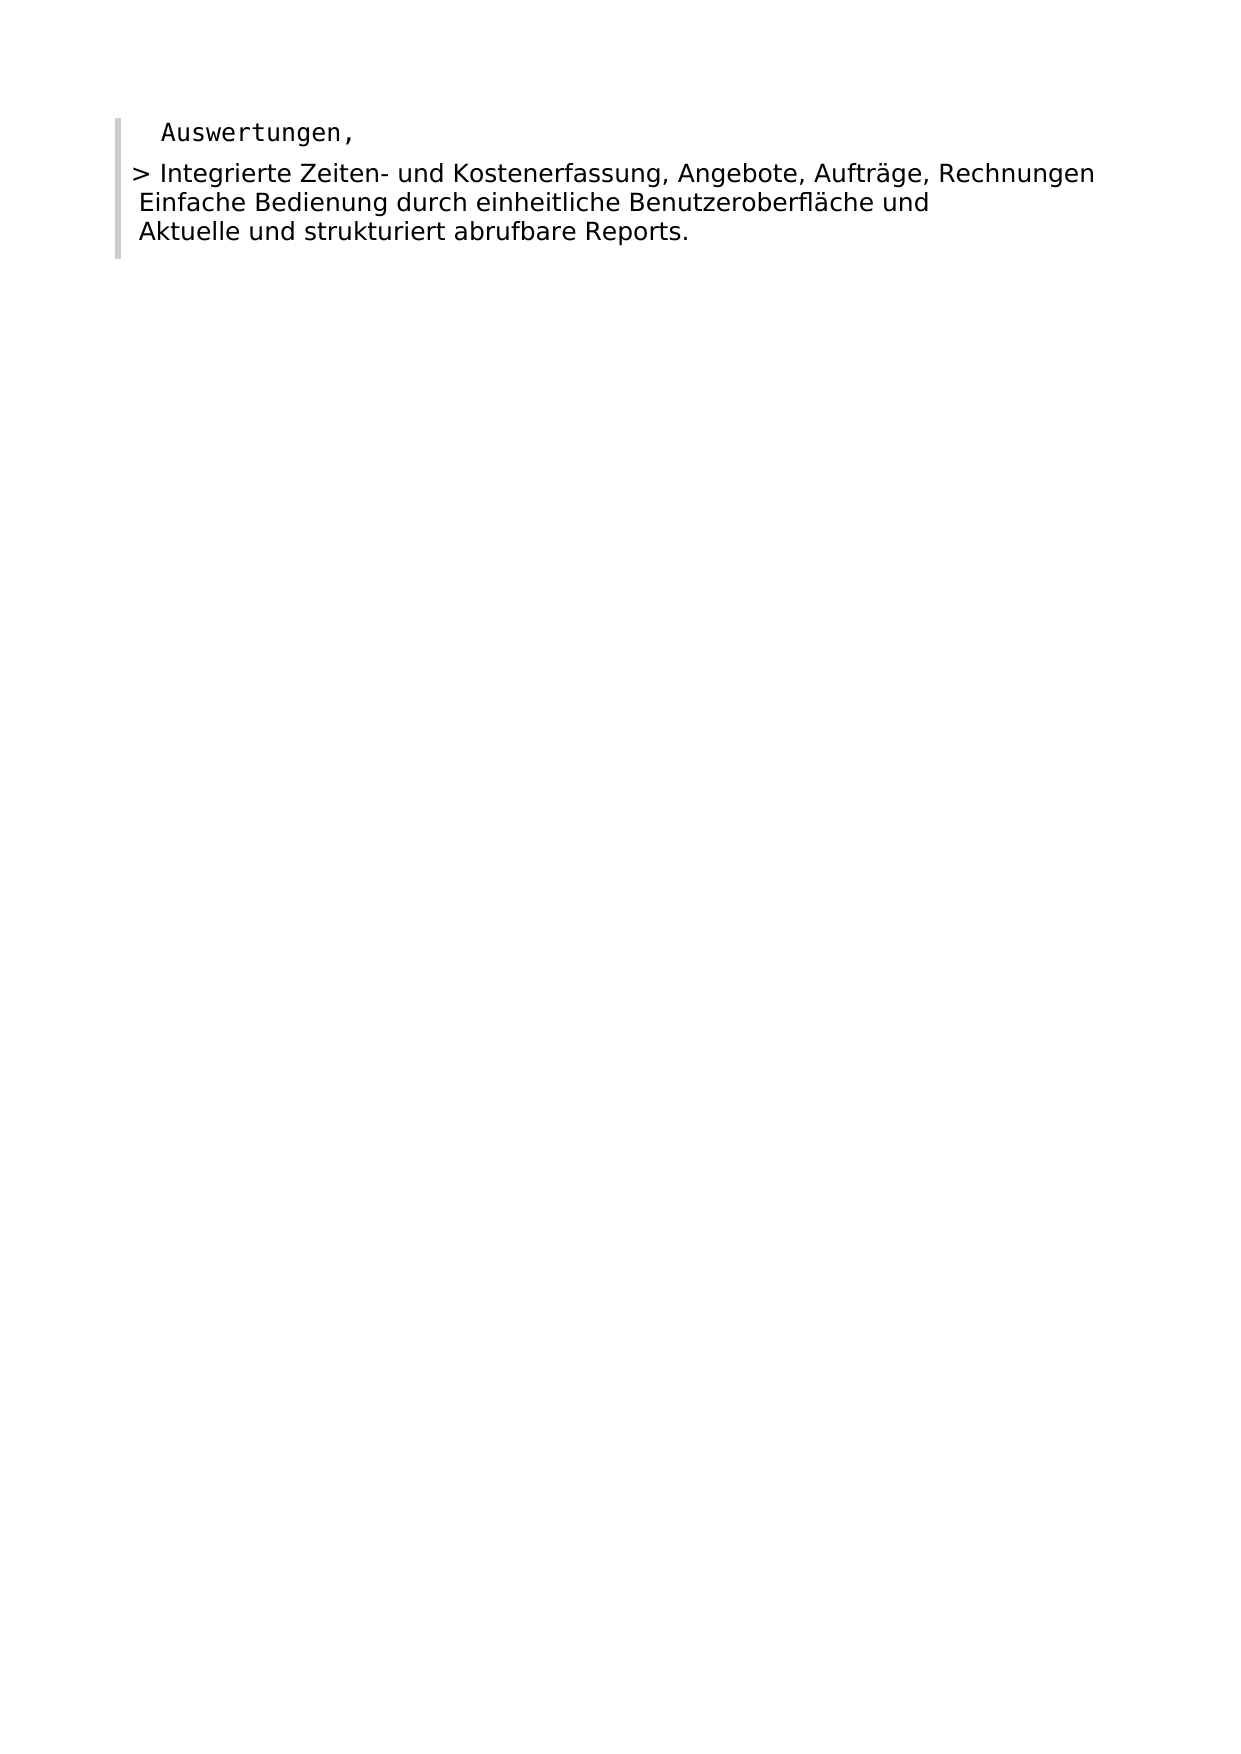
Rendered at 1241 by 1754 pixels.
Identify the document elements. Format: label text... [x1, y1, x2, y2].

table_header Auswertungen, > Integrierte Zeiten- und Kostenerfassung, Angebote, Aufträge, Rechnungen Einfache Bedienung durch einheitliche Benutzeroberfläche und Aktuelle und strukturiert abrufbare Reports. [121, 118, 1122, 259]
